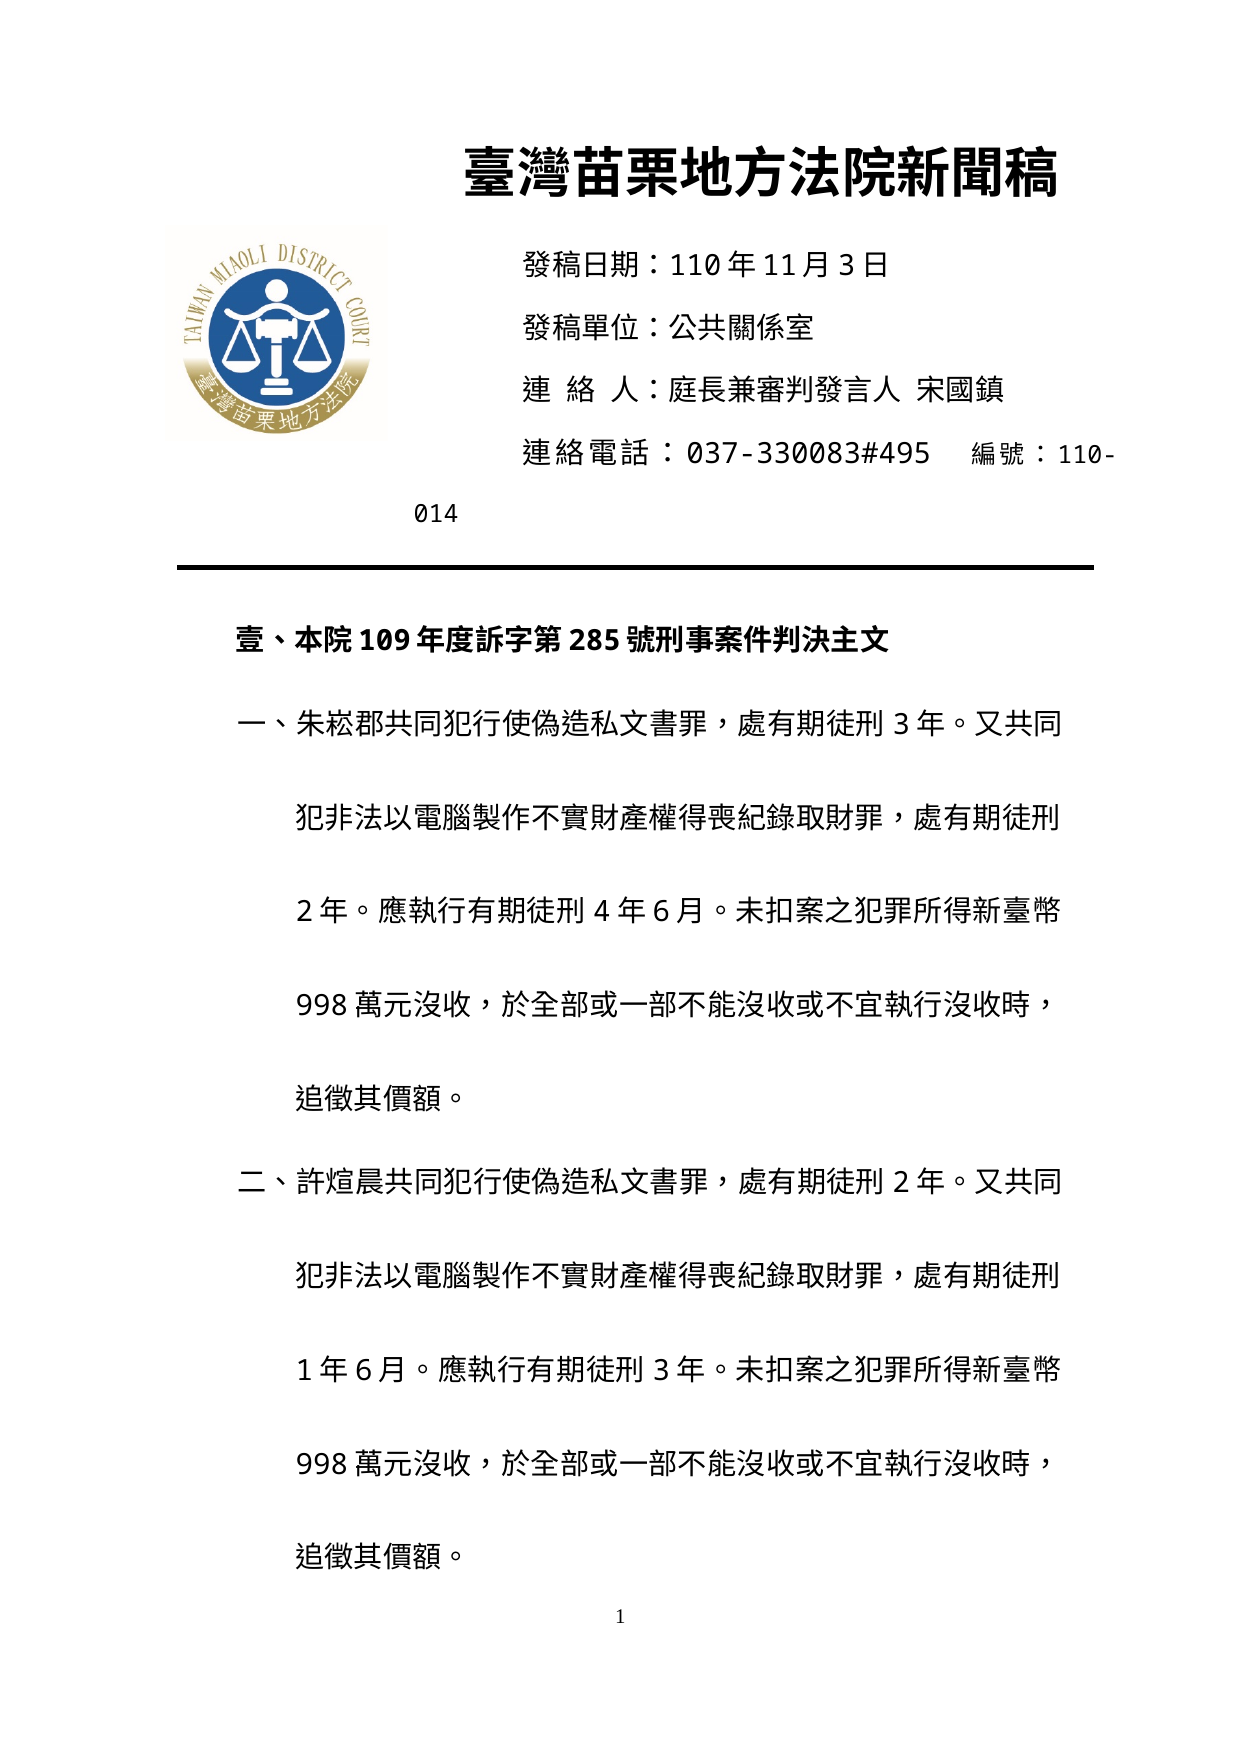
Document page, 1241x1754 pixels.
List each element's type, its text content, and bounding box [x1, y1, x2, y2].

text 壹、本院109年度訴字第285號刑事案件判決主文 [177, 596, 1063, 659]
table_header [161, 96, 410, 534]
table_header 臺灣苗栗地方法院新聞稿 發稿日期：110年11月3日 發稿單位：公共關係室 連 絡 人：庭長兼審判發言人 宋國鎮 連絡電話：037-330083#495 編號：110-014 [410, 96, 1120, 534]
text 一、朱崧郡共同犯行使偽造私文書罪，處有期徒刑3年。又共同犯非法以電腦製作不實財產權得喪紀錄取財罪，處有期徒刑2年。應執行有期徒刑4年6月。未扣案之犯罪所得新臺幣998萬元沒收，於全部或一部不能沒收或不宜執行沒收時，追徵其價額。 [237, 680, 1063, 1117]
text 二、許煊晨共同犯行使偽造私文書罪，處有期徒刑2年。又共同犯非法以電腦製作不實財產權得喪紀錄取財罪，處有期徒刑1年6月。應執行有期徒刑3年。未扣案之犯罪所得新臺幣998萬元沒收，於全部或一部不能沒收或不宜執行沒收時，追徵其價額。 [237, 1138, 1063, 1576]
